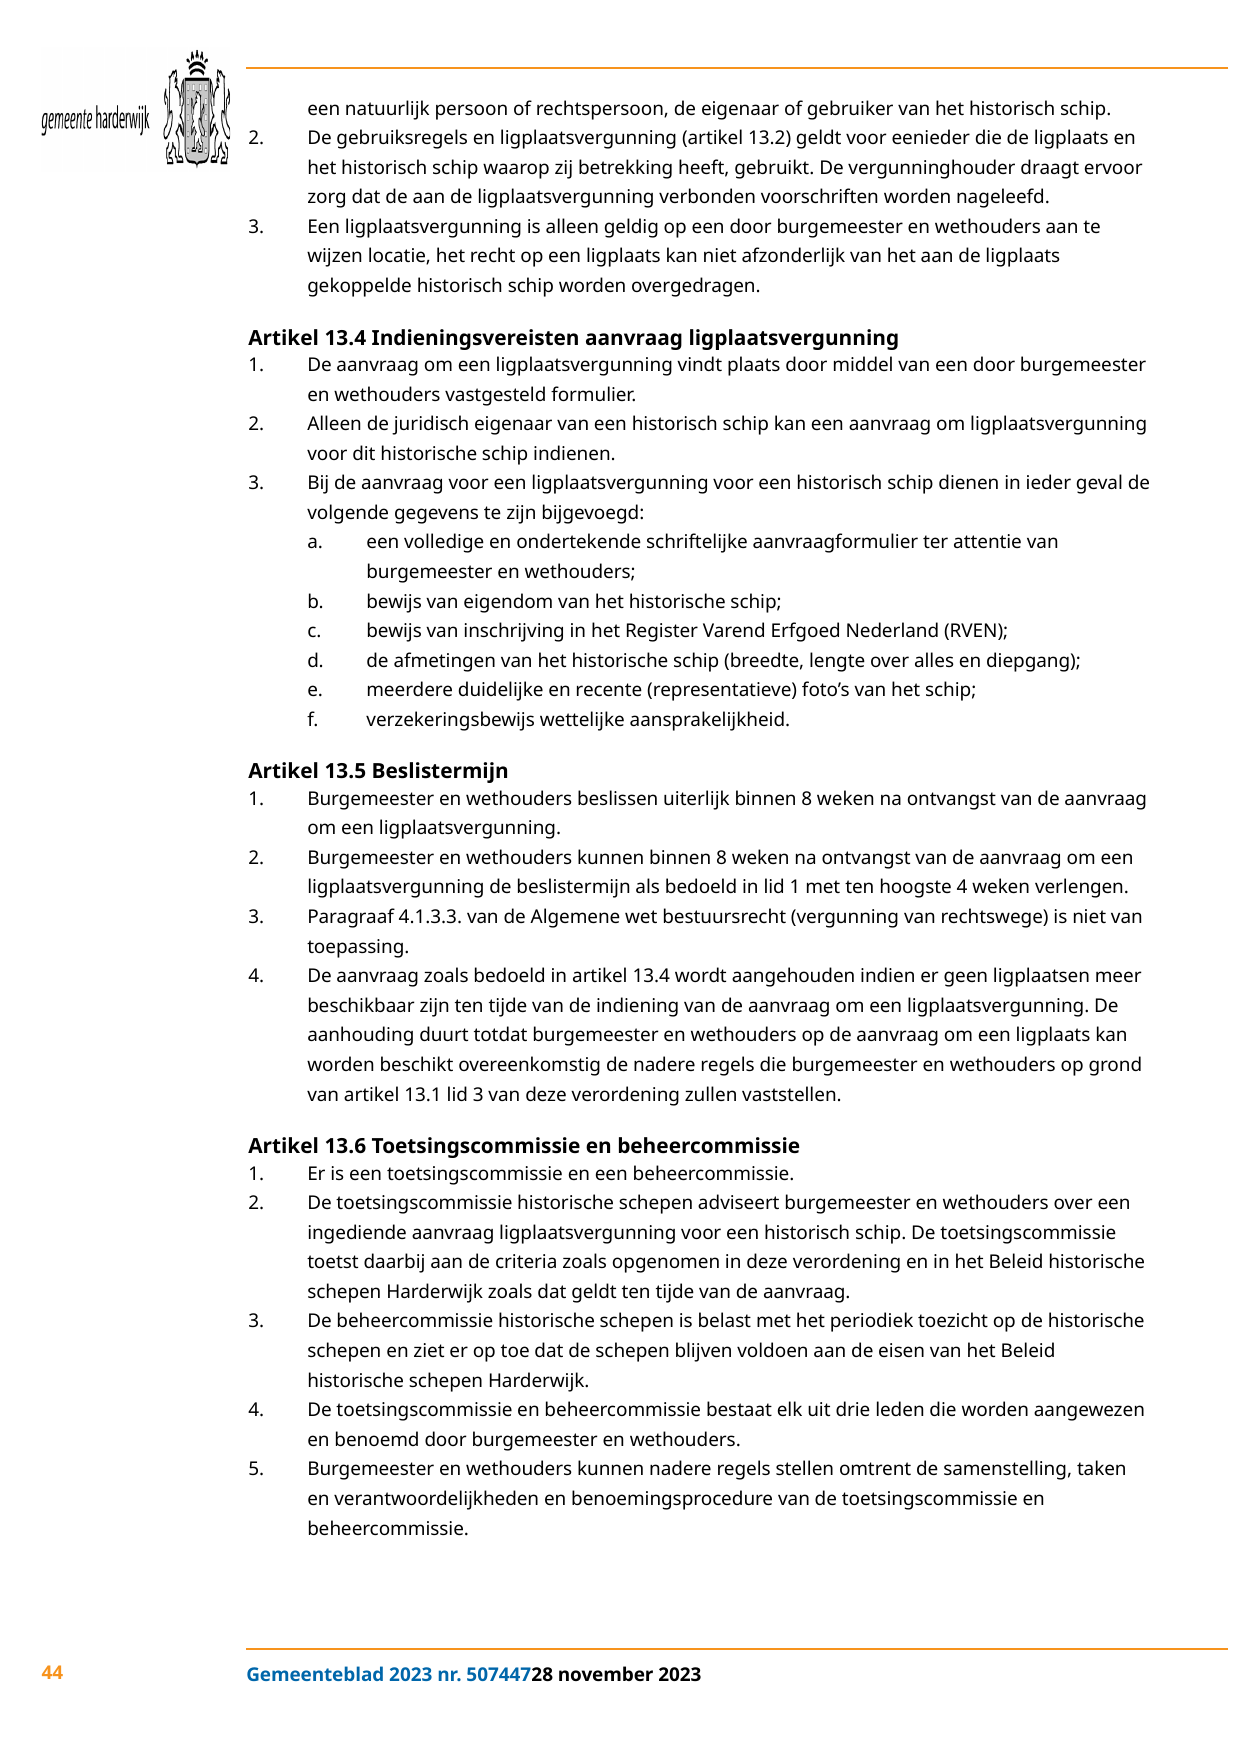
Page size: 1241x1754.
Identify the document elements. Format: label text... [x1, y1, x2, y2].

list Burgemeester en wethouders kunnen nadere regels stellen omtrent de samenstelling, taken en verantwoordelijkheden en benoemingsprocedure van de toetsingscommissie en beheercommissie. [248, 1456, 1152, 1540]
list de afmetingen van het historische schip (breedte, lengte over alles en diepgang); [307, 647, 1152, 673]
list Er is een toetsingscommissie en een beheercommissie. [248, 1160, 1152, 1185]
list verzekeringsbewijs wettelijke aansprakelijkheid. [307, 706, 1152, 732]
list een natuurlijk persoon of rechtspersoon, de eigenaar of gebruiker van het historisch schip. [248, 95, 1152, 121]
list De gebruiksregels en ligplaatsvergunning (artikel 13.2) geldt voor eenieder die de ligplaats en het historisch schip waarop zij betrekking heeft, gebruikt. De vergunninghouder draagt ervoor zorg dat de aan de ligplaatsvergunning verbonden voorschriften worden nageleefd. [248, 124, 1152, 209]
list een volledige en ondertekende schriftelijke aanvraagformulier ter attentie van burgemeester en wethouders; [307, 529, 1152, 584]
list meerdere duidelijke en recente (representatieve) foto’s van het schip; [307, 677, 1152, 702]
list Burgemeester en wethouders beslissen uiterlijk binnen 8 weken na ontvangst van de aanvraag om een ligplaatsvergunning. [248, 785, 1152, 840]
list bewijs van inschrijving in het Register Varend Erfgoed Nederland (RVEN); [307, 617, 1152, 643]
list Een ligplaatsvergunning is alleen geldig op een door burgemeester en wethouders aan te wijzen locatie, het recht op een ligplaats kan niet afzonderlijk van het aan de ligplaats gekoppelde historisch schip worden overgedragen. [248, 213, 1152, 298]
list Burgemeester en wethouders kunnen binnen 8 weken na ontvangst van de aanvraag om een ligplaatsvergunning de beslistermijn als bedoeld in lid 1 met ten hoogste 4 weken verlengen. [248, 844, 1152, 899]
list De aanvraag zoals bedoeld in artikel 13.4 wordt aangehouden indien er geen ligplaatsen meer beschikbaar zijn ten tijde van de indiening van de aanvraag om een ligplaatsvergunning. De aanhouding duurt totdat burgemeester en wethouders op de aanvraag om een ligplaats kan worden beschikt overeenkomstig de nadere regels die burgemeester en wethouders op grond van artikel 13.1 lid 3 van deze verordening zullen vaststellen. [248, 962, 1152, 1107]
list bewijs van eigendom van het historische schip; [307, 588, 1152, 613]
list Alleen de juridisch eigenaar van een historisch schip kan een aanvraag om ligplaatsvergunning voor dit historische schip indienen. [248, 410, 1152, 466]
picture [41, 47, 231, 172]
list De beheercommissie historische schepen is belast met het periodiek toezicht op de historische schepen en ziet er op toe dat de schepen blijven voldoen aan de eisen van het Beleid historische schepen Harderwijk. [248, 1308, 1152, 1392]
list De toetsingscommissie historische schepen adviseert burgemeester en wethouders over een ingediende aanvraag ligplaatsvergunning voor een historisch schip. De toetsingscommissie toetst daarbij aan de criteria zoals opgenomen in deze verordening en in het Beleid historische schepen Harderwijk zoals dat geldt ten tijde van de aanvraag. [248, 1189, 1152, 1304]
text Artikel 13.5 Beslistermijn [248, 757, 1152, 785]
list Bij de aanvraag voor een ligplaatsvergunning voor een historisch schip dienen in ieder geval de volgende gegevens te zijn bijgevoegd: [248, 469, 1152, 525]
list De aanvraag om een ligplaatsvergunning vindt plaats door middel van een door burgemeester en wethouders vastgesteld formulier. [248, 351, 1152, 406]
list De toetsingscommissie en beheercommissie bestaat elk uit drie leden die worden aangewezen en benoemd door burgemeester en wethouders. [248, 1396, 1152, 1452]
list Paragraaf 4.1.3.3. van de Algemene wet bestuursrecht (vergunning van rechtswege) is niet van toepassing. [248, 903, 1152, 959]
text Artikel 13.4 Indieningsvereisten aanvraag ligplaatsvergunning [248, 323, 1152, 351]
text Artikel 13.6 Toetsingscommissie en beheercommissie [248, 1131, 1152, 1160]
